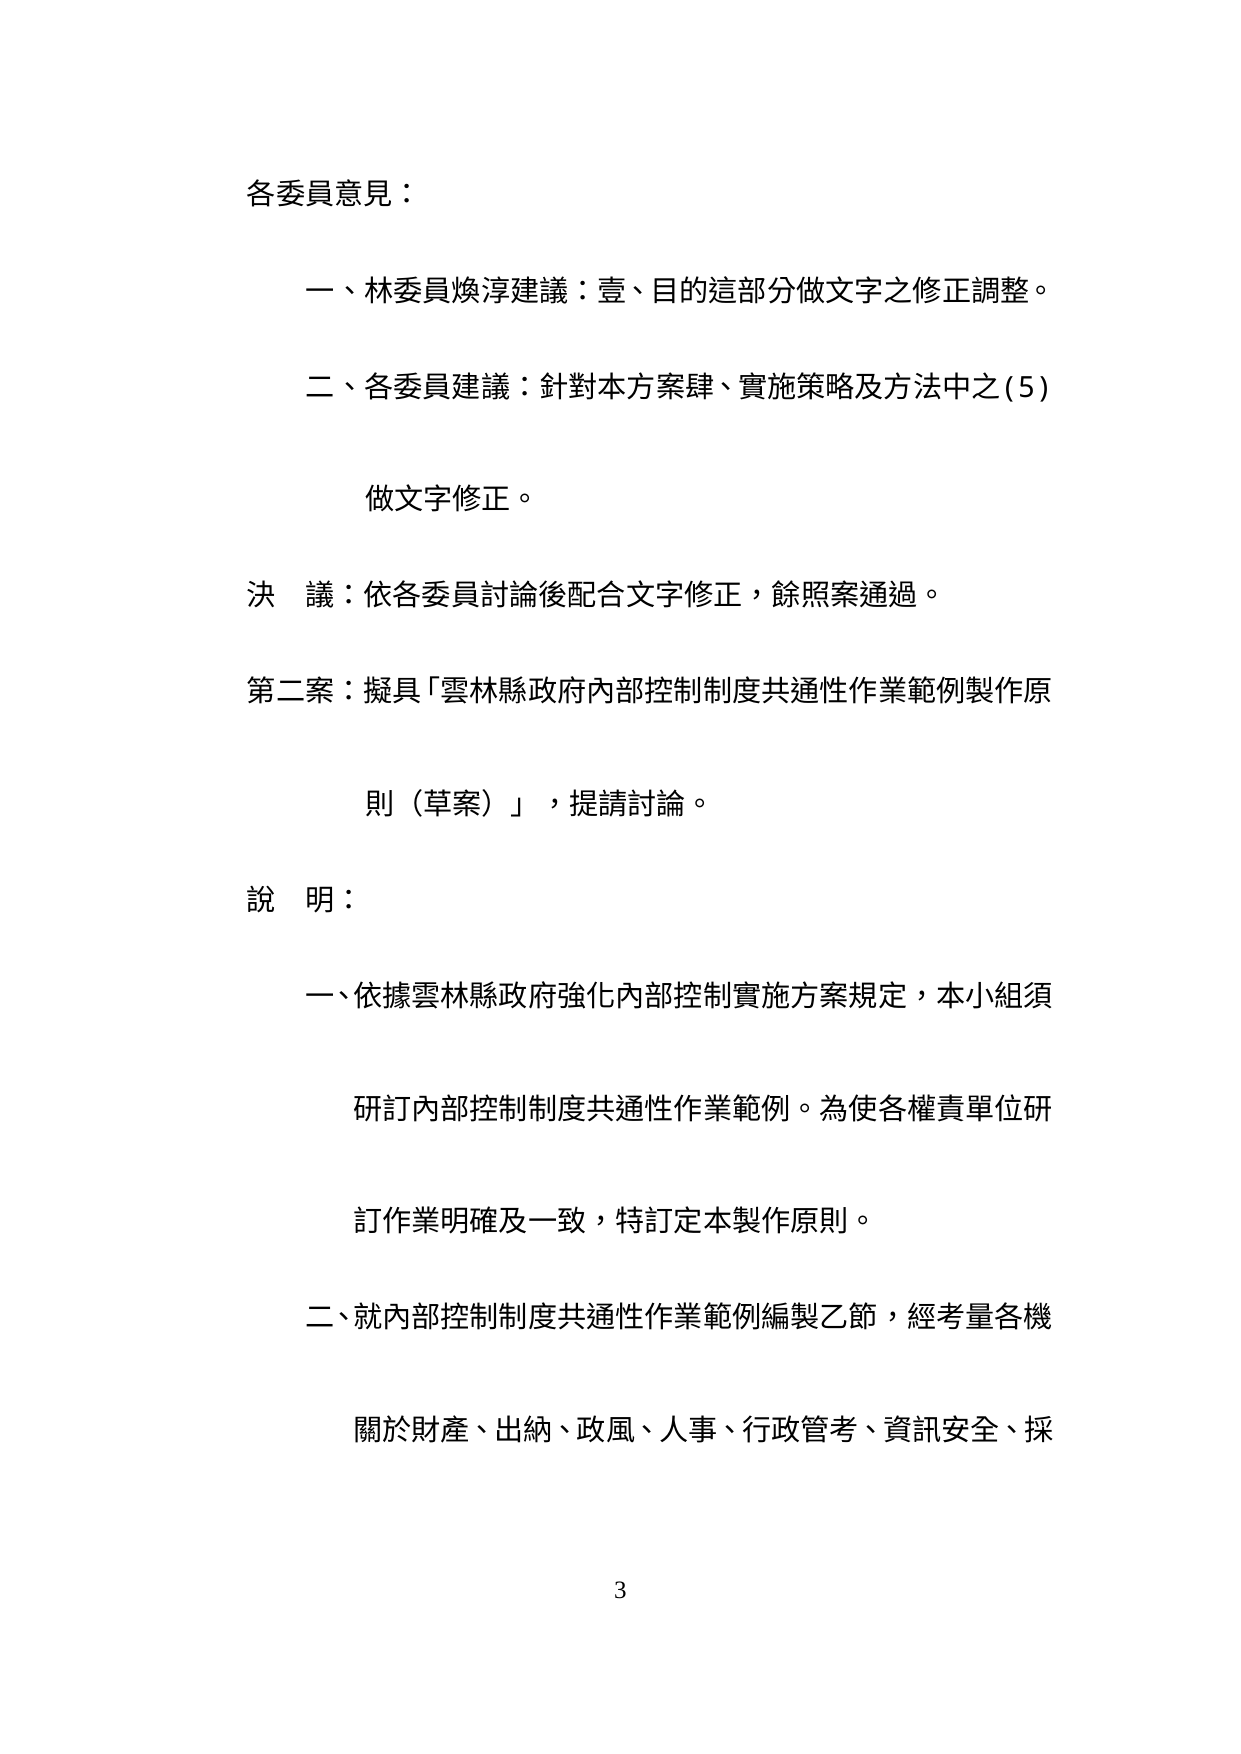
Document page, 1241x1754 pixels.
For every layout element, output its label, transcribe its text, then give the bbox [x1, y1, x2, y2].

text 一、依據雲林縣政府強化內部控制實施方案規定，本小組須研訂內部控制制度共通性作業範例。為使各權責單位研訂作業明確及一致，特訂定本製作原則。 [306, 956, 1053, 1256]
text 決 議：依各委員討論後配合文字修正，餘照案通過。 [247, 556, 1053, 631]
text 二、就內部控制制度共通性作業範例編製乙節，經考量各機關於財產、出納、政風、人事、行政管考、資訊安全、採 [306, 1278, 1053, 1465]
text 各委員意見： [247, 154, 1053, 229]
list 各委員建議：針對本方案肆、實施策略及方法中之(5)做文字修正。 [306, 347, 1053, 534]
text 說 明： [247, 860, 1053, 935]
list 林委員煥淳建議：壹、目的這部分做文字之修正調整。 [306, 251, 1053, 326]
text 第二案：擬具「雲林縣政府內部控制制度共通性作業範例製作原則（草案）」，提請討論。 [247, 652, 1053, 839]
